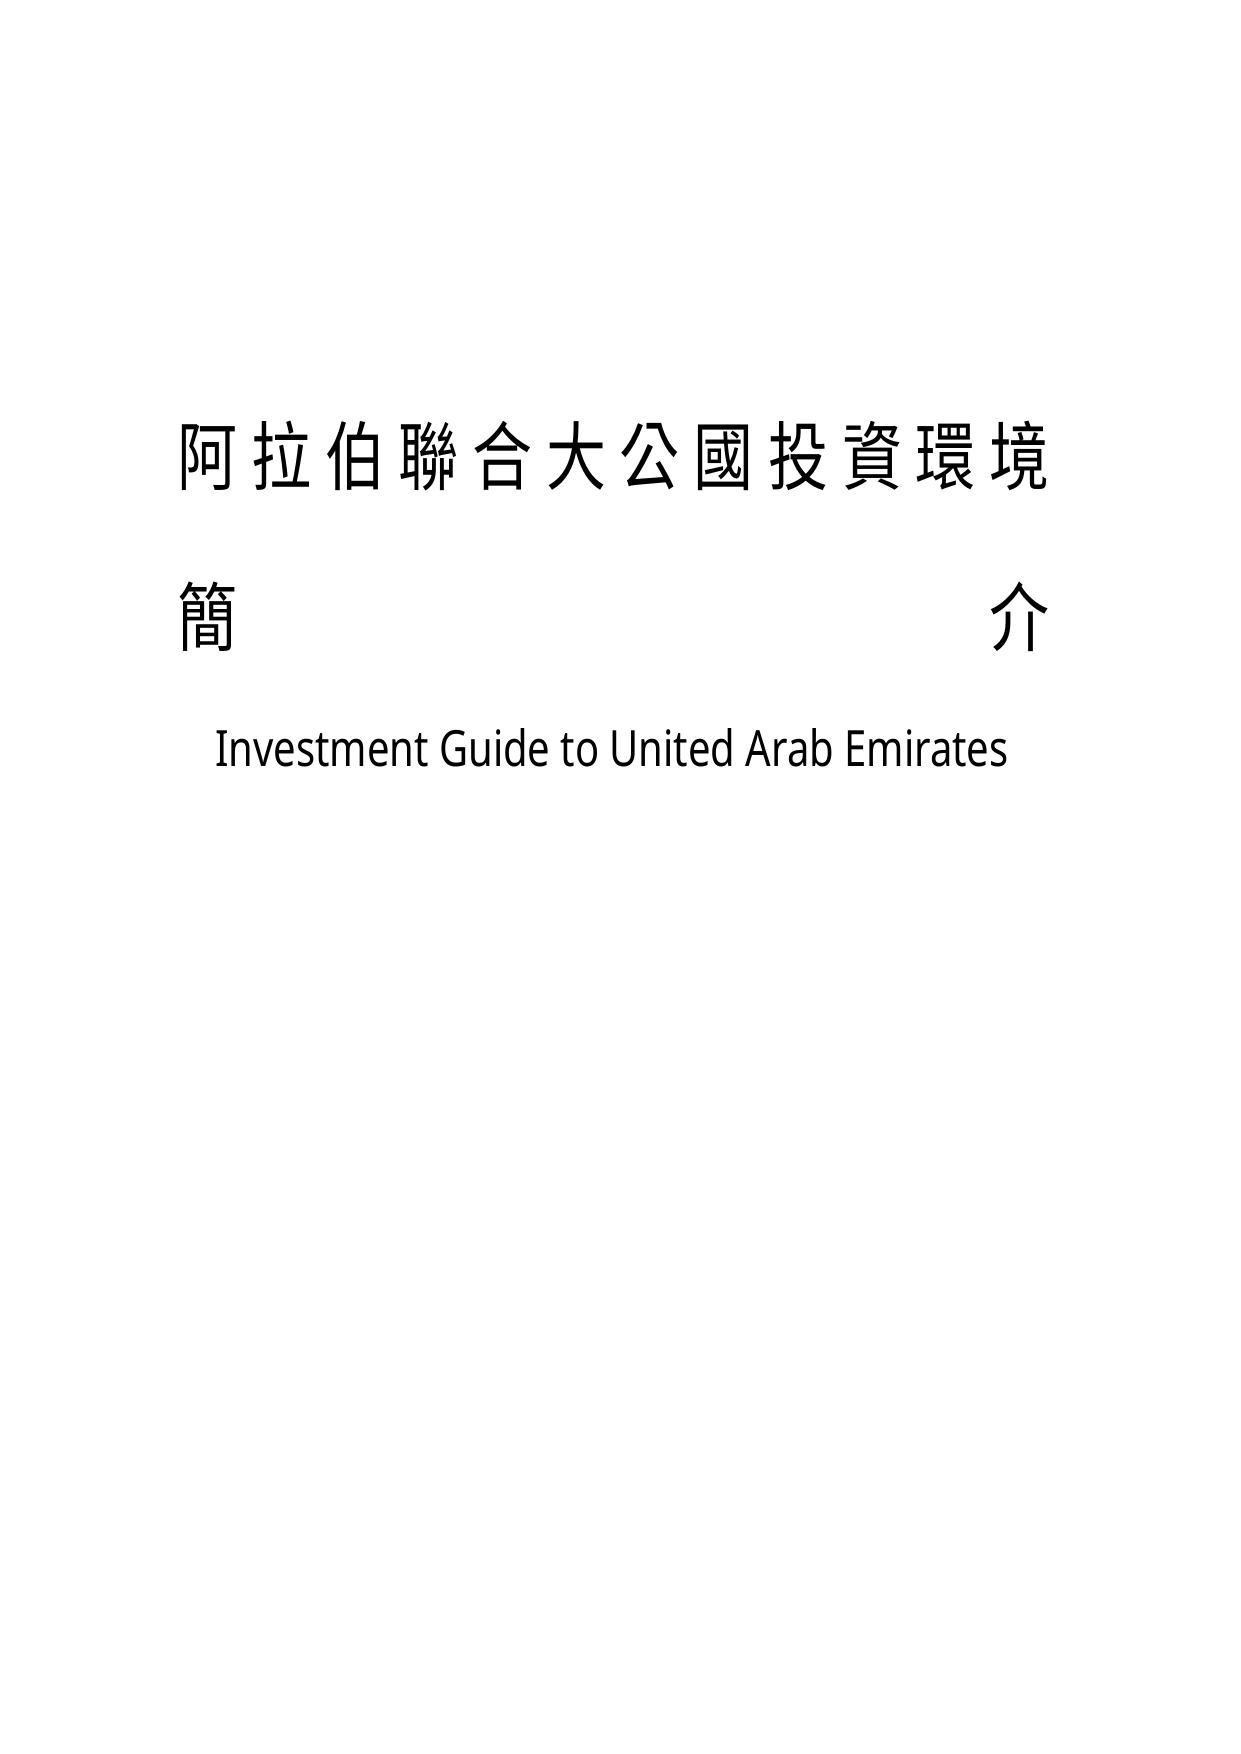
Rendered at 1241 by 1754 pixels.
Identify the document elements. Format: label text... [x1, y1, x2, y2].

table_cell 阿拉伯聯合大公國投資環境簡介 Investment Guide to United Arab Emirates [175, 372, 1066, 800]
table_header [175, 237, 1066, 372]
